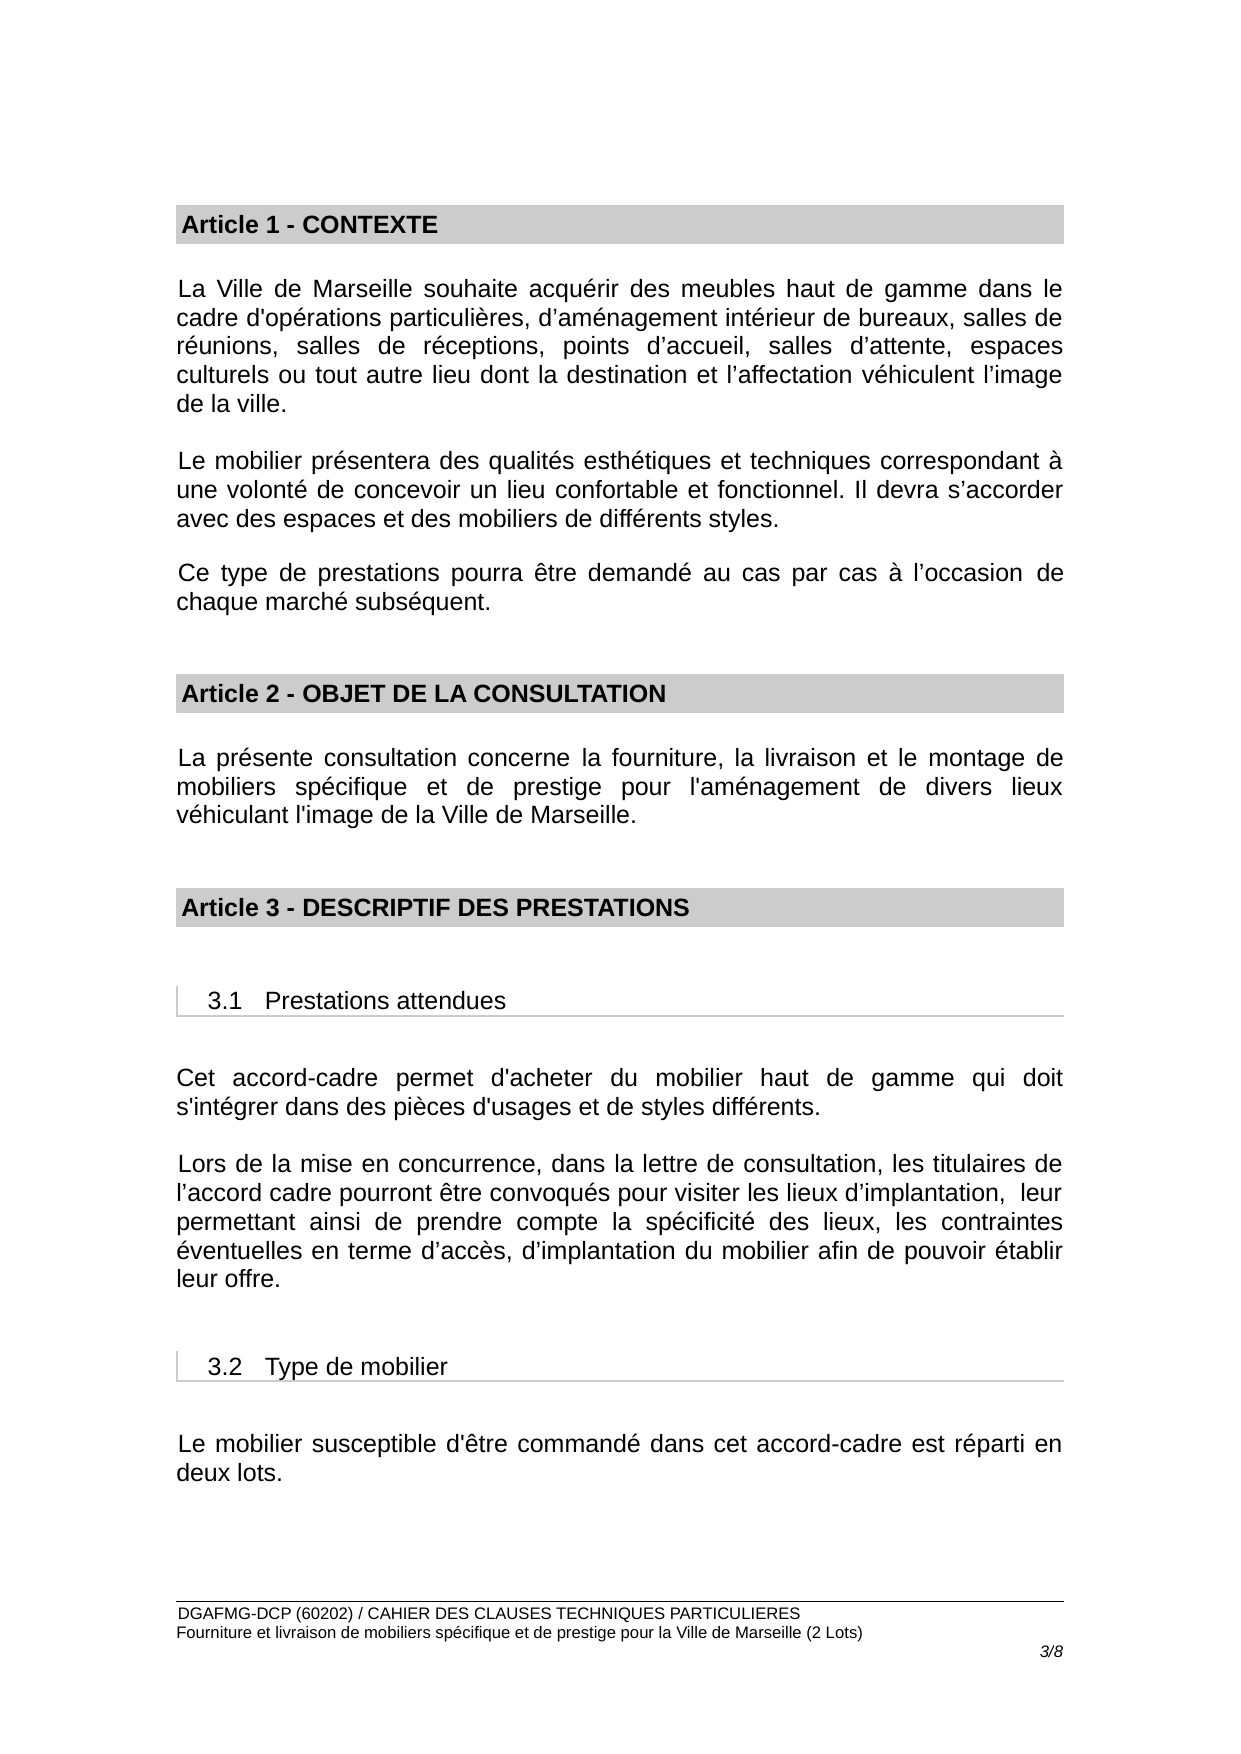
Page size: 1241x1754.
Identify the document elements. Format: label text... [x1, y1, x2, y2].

subtitle DESCRIPTIF DES PRESTATIONS [178, 890, 1062, 925]
text Cet accord-cadre permet d'acheter du mobilier haut de gamme qui doit s'intégrer dans des pièces d'usages et de styles différents. [176, 1063, 1064, 1121]
subtitle OBJET DE LA CONSULTATION [178, 677, 1062, 711]
text Lors de la mise en concurrence, dans la lettre de consultation, les titulaires de l’accord cadre pourront être convoqués pour visiter les lieux d’implantation, leur permettant ainsi de prendre compte la spécificité des lieux, les contraintes éventuelles en terme d’accès, d’implantation du mobilier afin de pouvoir établir leur offre. [176, 1149, 1064, 1293]
text Le mobilier présentera des qualités esthétiques et techniques correspondant à une volonté de concevoir un lieu confortable et fonctionnel. Il devra s’accorder avec des espaces et des mobiliers de différents styles. [176, 446, 1064, 532]
text La présente consultation concerne la fourniture, la livraison et le montage de mobiliers spécifique et de prestige pour l'aménagement de divers lieux véhiculant l'image de la Ville de Marseille. [176, 743, 1064, 829]
subtitle Prestations attendues [178, 986, 1064, 1015]
text Le mobilier susceptible d'être commandé dans cet accord-cadre est réparti en deux lots. [176, 1429, 1064, 1486]
text La Ville de Marseille souhaite acquérir des meubles haut de gamme dans le cadre d'opérations particulières, d’aménagement intérieur de bureaux, salles de réunions, salles de réceptions, points d’accueil, salles d’attente, espaces culturels ou tout autre lieu dont la destination et l’affectation véhiculent l’image de la ville. [176, 274, 1064, 417]
subtitle Type de mobilier [178, 1351, 1064, 1380]
text Ce type de prestations pourra être demandé au cas par cas à l’occasion de chaque marché subséquent. [176, 558, 1064, 615]
subtitle CONTEXTE [178, 208, 1062, 242]
